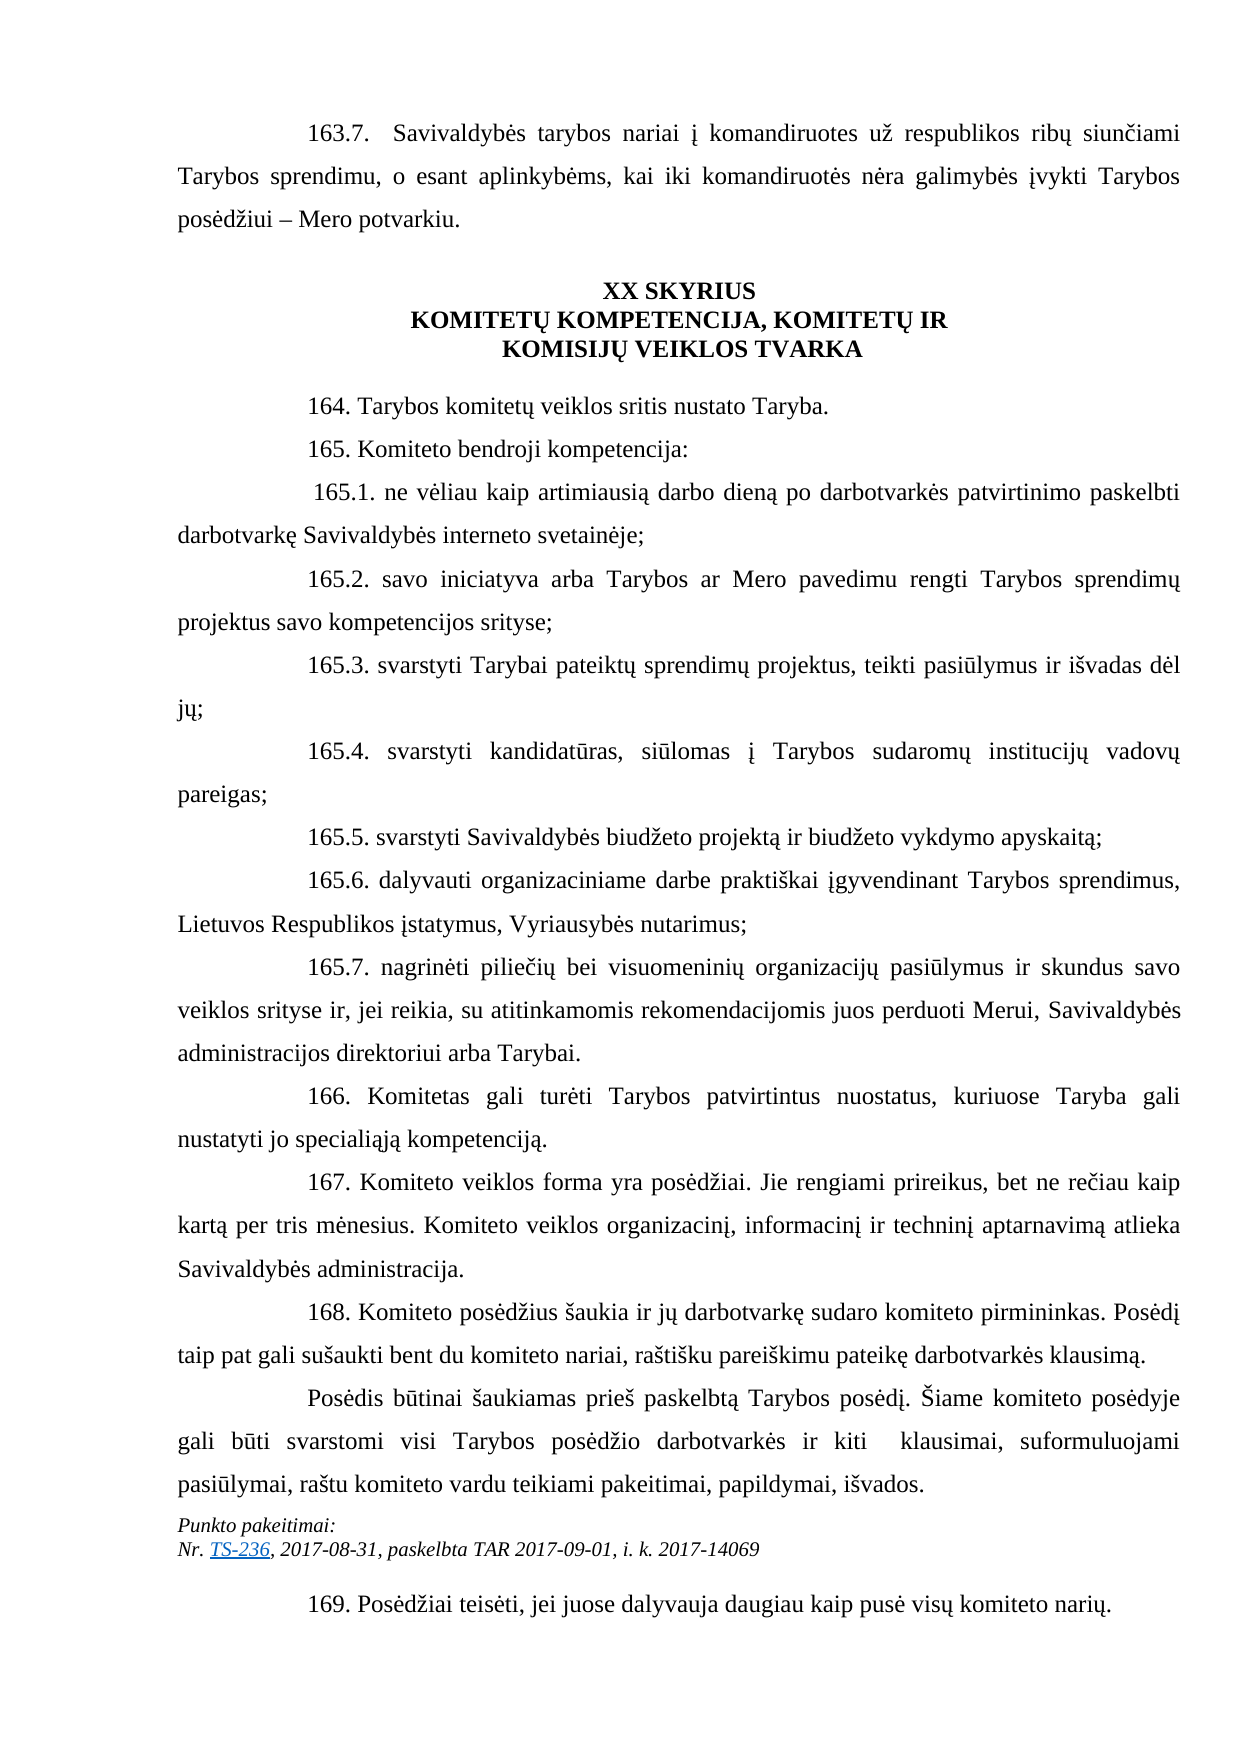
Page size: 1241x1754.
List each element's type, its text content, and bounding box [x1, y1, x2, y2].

text Punkto pakeitimai: [177, 1512, 1181, 1537]
text 165.1. ne vėliau kaip artimiausią darbo dieną po darbotvarkės patvirtinimo paskelbti darbotvarkę Savivaldybės interneto svetainėje; [177, 477, 1181, 549]
text Posėdis būtinai šaukiamas prieš paskelbtą Tarybos posėdį. Šiame komiteto posėdyje gali būti svarstomi visi Tarybos posėdžio darbotvarkės ir kiti klausimai, suformuluojami pasiūlymai, raštu komiteto vardu teikiami pakeitimai, papildymai, išvados. [177, 1383, 1181, 1498]
text 165.3. svarstyti Tarybai pateiktų sprendimų projektus, teikti pasiūlymus ir išvadas dėl jų; [177, 650, 1181, 722]
text XX SKYRIUS [177, 276, 1181, 305]
text 165.6. dalyvauti organizaciniame darbe praktiškai įgyvendinant Tarybos sprendimus, Lietuvos Respublikos įstatymus, Vyriausybės nutarimus; [177, 866, 1181, 937]
text 163.7. Savivaldybės tarybos nariai į komandiruotes už respublikos ribų siunčiami Tarybos sprendimu, o esant aplinkybėms, kai iki komandiruotės nėra galimybės įvykti Tarybos posėdžiui – Mero potvarkiu. [177, 118, 1181, 233]
text 169. Posėdžiai teisėti, jei juose dalyvauja daugiau kaip pusė visų komiteto narių. [177, 1589, 1181, 1618]
text 165.5. svarstyti Savivaldybės biudžeto projektą ir biudžeto vykdymo apyskaitą; [177, 822, 1181, 851]
text 165.4. svarstyti kandidatūras, siūlomas į Tarybos sudaromų institucijų vadovų pareigas; [177, 736, 1181, 808]
text KOMISIJŲ VEIKLOS TVARKA [177, 334, 1181, 362]
text 165.7. nagrinėti piliečių bei visuomeninių organizacijų pasiūlymus ir skundus savo veiklos srityse ir, jei reikia, su atitinkamomis rekomendacijomis juos perduoti Merui, Savivaldybės administracijos direktoriui arba Tarybai. [177, 952, 1181, 1067]
text KOMITETŲ KOMPETENCIJA, KOMITETŲ IR [177, 305, 1181, 334]
text 164. Tarybos komitetų veiklos sritis nustato Taryba. [177, 391, 1181, 420]
text 167. Komiteto veiklos forma yra posėdžiai. Jie rengiami prireikus, bet ne rečiau kaip kartą per tris mėnesius. Komiteto veiklos organizacinį, informacinį ir techninį aptarnavimą atlieka Savivaldybės administracija. [177, 1167, 1181, 1282]
text Nr. TS-236, 2017-08-31, paskelbta TAR 2017-09-01, i. k. 2017-14069 [177, 1537, 1181, 1561]
text 165.2. savo iniciatyva arba Tarybos ar Mero pavedimu rengti Tarybos sprendimų projektus savo kompetencijos srityse; [177, 564, 1181, 636]
text 165. Komiteto bendroji kompetencija: [177, 434, 1181, 463]
text 166. Komitetas gali turėti Tarybos patvirtintus nuostatus, kuriuose Taryba gali nustatyti jo specialiąją kompetenciją. [177, 1081, 1181, 1153]
text 168. Komiteto posėdžius šaukia ir jų darbotvarkę sudaro komiteto pirmininkas. Posėdį taip pat gali sušaukti bent du komiteto nariai, raštišku pareiškimu pateikę darbotvarkės klausimą. [177, 1297, 1181, 1369]
